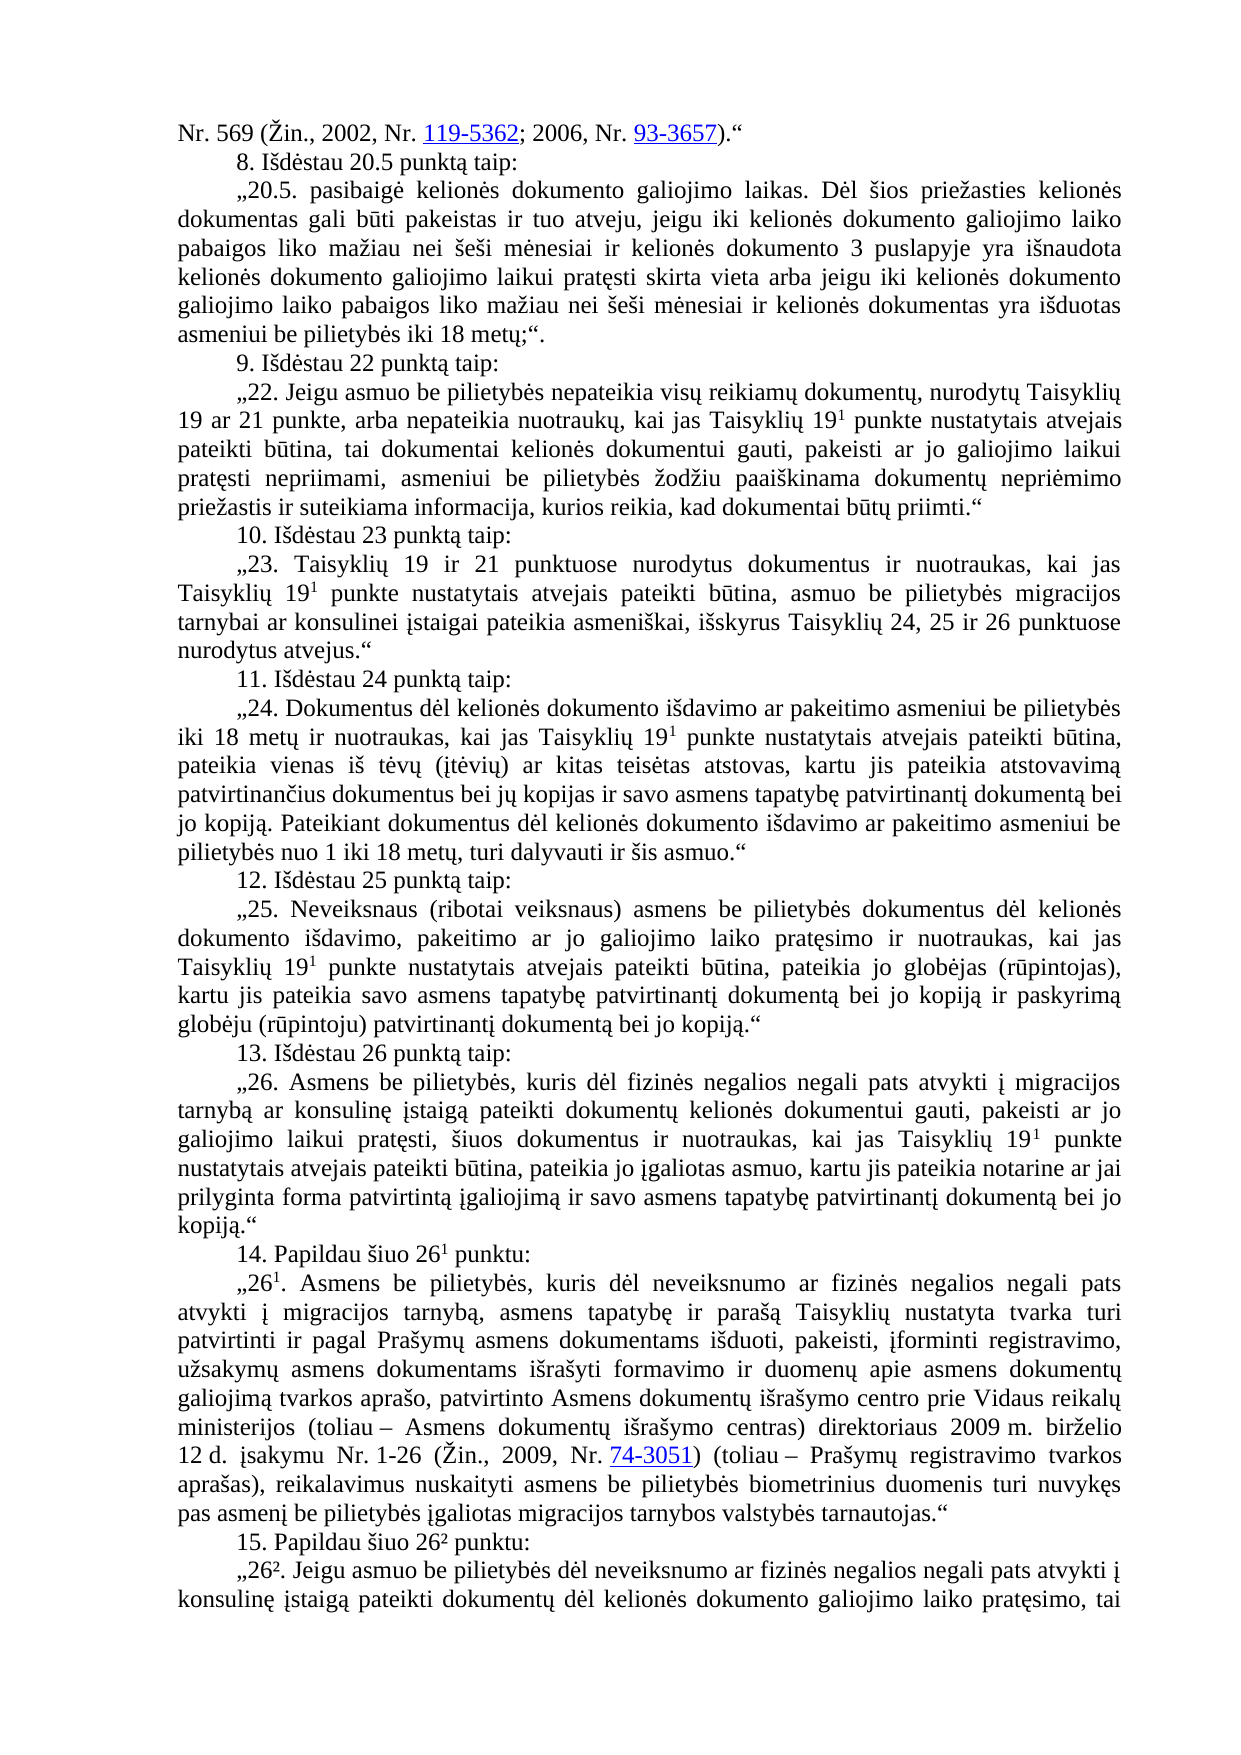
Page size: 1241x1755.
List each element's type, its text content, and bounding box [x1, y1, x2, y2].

text „261. Asmens be pilietybės, kuris dėl neveiksnumo ar fizinės negalios negali pats atvykti į migracijos tarnybą, asmens tapatybę ir parašą Taisyklių nustatyta tvarka turi patvirtinti ir pagal Prašymų asmens dokumentams išduoti, pakeisti, įforminti registravimo, užsakymų asmens dokumentams išrašyti formavimo ir duomenų apie asmens dokumentų galiojimą tvarkos aprašo, patvirtinto Asmens dokumentų išrašymo centro prie Vidaus reikalų ministerijos (toliau – Asmens dokumentų išrašymo centras) direktoriaus 2009 m. birželio 12 d. įsakymu Nr. 1-26 (Žin., 2009, Nr. 74-3051) (toliau – Prašymų registravimo tvarkos aprašas), reikalavimus nuskaityti asmens be pilietybės biometrinius duomenis turi nuvykęs pas asmenį be pilietybės įgaliotas migracijos tarnybos valstybės tarnautojas.“ [177, 1268, 1122, 1527]
text „20.5. pasibaigė kelionės dokumento galiojimo laikas. Dėl šios priežasties kelionės dokumentas gali būti pakeistas ir tuo atveju, jeigu iki kelionės dokumento galiojimo laiko pabaigos liko mažiau nei šeši mėnesiai ir kelionės dokumento 3 puslapyje yra išnaudota kelionės dokumento galiojimo laikui pratęsti skirta vieta arba jeigu iki kelionės dokumento galiojimo laiko pabaigos liko mažiau nei šeši mėnesiai ir kelionės dokumentas yra išduotas asmeniui be pilietybės iki 18 metų;“. [177, 176, 1122, 348]
text 12. Išdėstau 25 punktą taip: [177, 866, 1122, 894]
text 10. Išdėstau 23 punktą taip: [177, 521, 1122, 549]
text 8. Išdėstau 20.5 punktą taip: [177, 147, 1122, 176]
text „22. Jeigu asmuo be pilietybės nepateikia visų reikiamų dokumentų, nurodytų Taisyklių 19 ar 21 punkte, arba nepateikia nuotraukų, kai jas Taisyklių 191 punkte nustatytais atvejais pateikti būtina, tai dokumentai kelionės dokumentui gauti, pakeisti ar jo galiojimo laikui pratęsti nepriimami, asmeniui be pilietybės žodžiu paaiškinama dokumentų nepriėmimo priežastis ir suteikiama informacija, kurios reikia, kad dokumentai būtų priimti.“ [177, 377, 1122, 521]
text Nr. 569 (Žin., 2002, Nr. 119-5362; 2006, Nr. 93-3657).“ [177, 118, 1122, 147]
text 11. Išdėstau 24 punktą taip: [177, 664, 1122, 693]
text „25. Neveiksnaus (ribotai veiksnaus) asmens be pilietybės dokumentus dėl kelionės dokumento išdavimo, pakeitimo ar jo galiojimo laiko pratęsimo ir nuotraukas, kai jas Taisyklių 191 punkte nustatytais atvejais pateikti būtina, pateikia jo globėjas (rūpintojas), kartu jis pateikia savo asmens tapatybę patvirtinantį dokumentą bei jo kopiją ir paskyrimą globėju (rūpintoju) patvirtinantį dokumentą bei jo kopiją.“ [177, 894, 1122, 1038]
text „24. Dokumentus dėl kelionės dokumento išdavimo ar pakeitimo asmeniui be pilietybės iki 18 metų ir nuotraukas, kai jas Taisyklių 191 punkte nustatytais atvejais pateikti būtina, pateikia vienas iš tėvų (įtėvių) ar kitas teisėtas atstovas, kartu jis pateikia atstovavimą patvirtinančius dokumentus bei jų kopijas ir savo asmens tapatybę patvirtinantį dokumentą bei jo kopiją. Pateikiant dokumentus dėl kelionės dokumento išdavimo ar pakeitimo asmeniui be pilietybės nuo 1 iki 18 metų, turi dalyvauti ir šis asmuo.“ [177, 693, 1122, 866]
text „23. Taisyklių 19 ir 21 punktuose nurodytus dokumentus ir nuotraukas, kai jas Taisyklių 191 punkte nustatytais atvejais pateikti būtina, asmuo be pilietybės migracijos tarnybai ar konsulinei įstaigai pateikia asmeniškai, išskyrus Taisyklių 24, 25 ir 26 punktuose nurodytus atvejus.“ [177, 549, 1122, 664]
text 13. Išdėstau 26 punktą taip: [177, 1038, 1122, 1067]
text 15. Papildau šiuo 26² punktu: [177, 1527, 1122, 1556]
text 9. Išdėstau 22 punktą taip: [177, 348, 1122, 377]
text „26². Jeigu asmuo be pilietybės dėl neveiksnumo ar fizinės negalios negali pats atvykti į konsulinę įstaigą pateikti dokumentų dėl kelionės dokumento galiojimo laiko pratęsimo, tai [177, 1556, 1122, 1613]
text „26. Asmens be pilietybės, kuris dėl fizinės negalios negali pats atvykti į migracijos tarnybą ar konsulinę įstaigą pateikti dokumentų kelionės dokumentui gauti, pakeisti ar jo galiojimo laikui pratęsti, šiuos dokumentus ir nuotraukas, kai jas Taisyklių 191 punkte nustatytais atvejais pateikti būtina, pateikia jo įgaliotas asmuo, kartu jis pateikia notarine ar jai prilyginta forma patvirtintą įgaliojimą ir savo asmens tapatybę patvirtinantį dokumentą bei jo kopiją.“ [177, 1067, 1122, 1239]
text 14. Papildau šiuo 261 punktu: [177, 1239, 1122, 1268]
